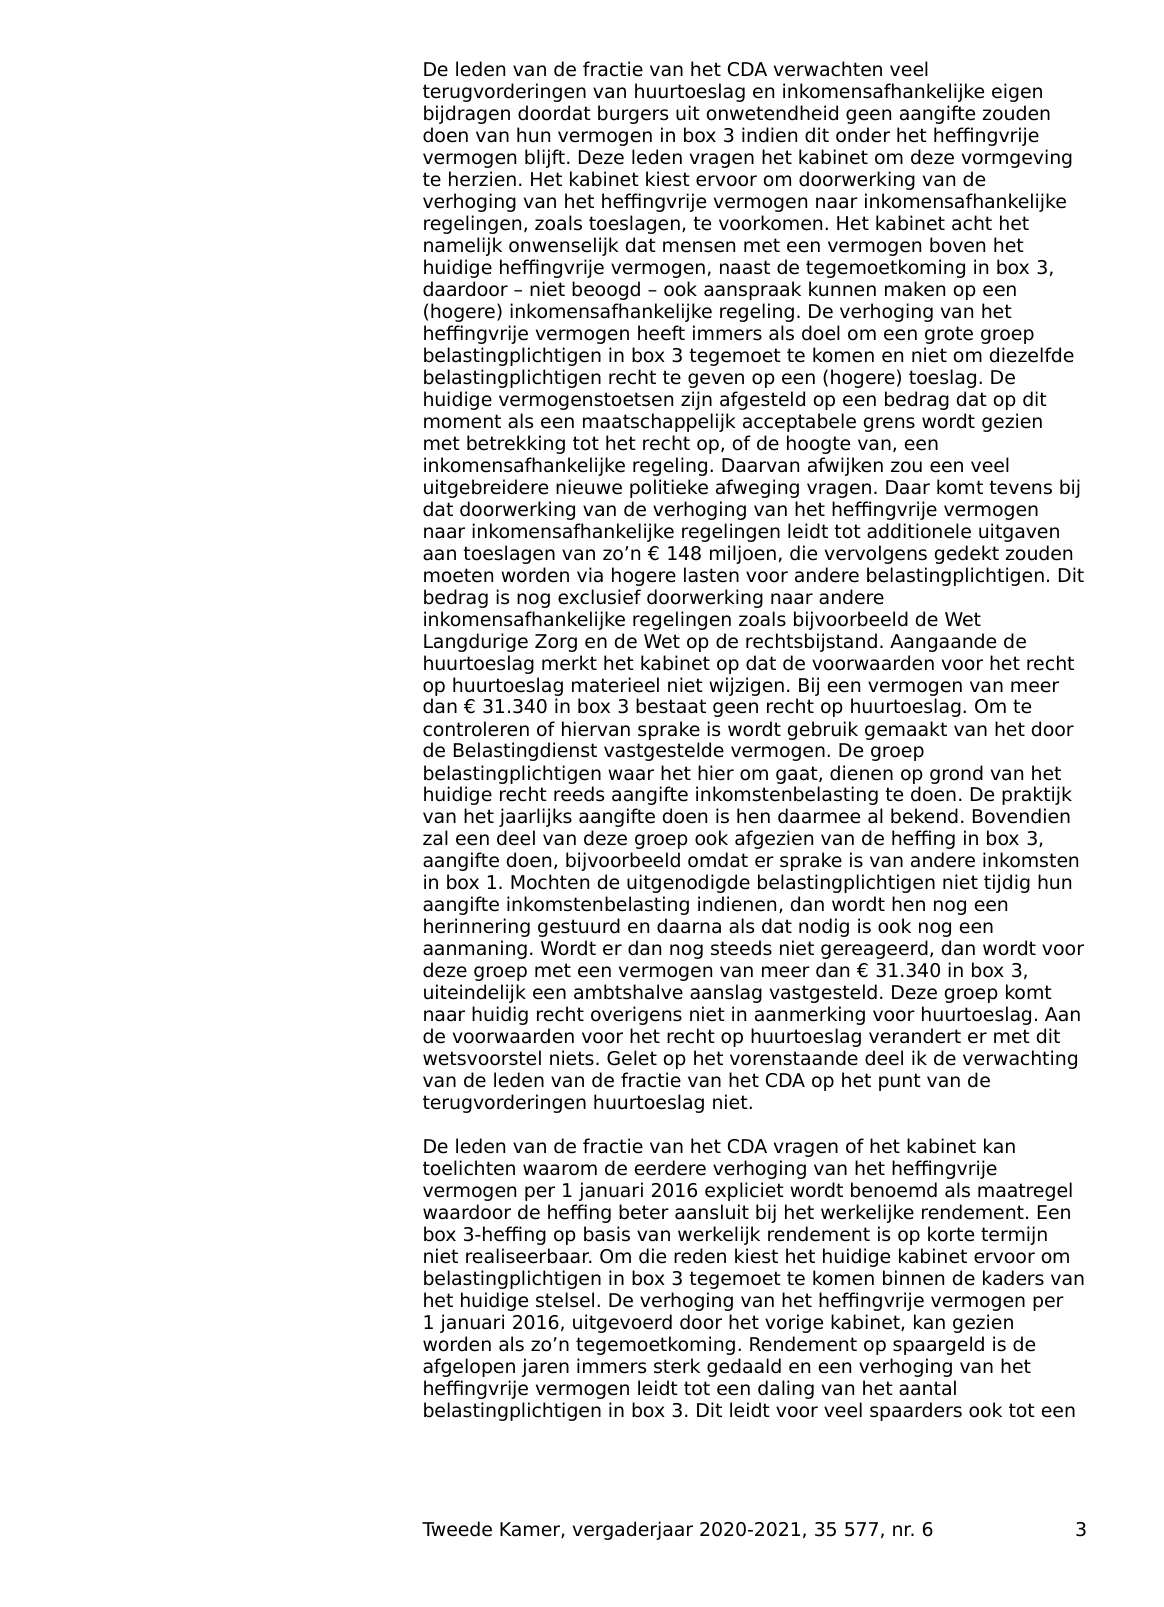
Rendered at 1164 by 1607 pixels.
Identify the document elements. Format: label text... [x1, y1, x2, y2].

text De leden van de fractie van het CDA vragen of het kabinet kan toelichten waarom de eerdere verhoging van het heffingvrije vermogen per 1 januari 2016 expliciet wordt benoemd als maatregel waardoor de heffing beter aansluit bij het werkelijke rendement. Een box 3-heffing op basis van werkelijk rendement is op korte termijn niet realiseerbaar. Om die reden kiest het huidige kabinet ervoor om belastingplichtigen in box 3 tegemoet te komen binnen de kaders van het huidige stelsel. De verhoging van het heffingvrije vermogen per 1 januari 2016, uitgevoerd door het vorige kabinet, kan gezien worden als zo’n tegemoetkoming. Rendement op spaargeld is de afgelopen jaren immers sterk gedaald en een verhoging van het heffingvrije vermogen leidt tot een daling van het aantal belastingplichtigen in box 3. Dit leidt voor veel spaarders ook tot een [422, 1136, 1087, 1422]
text De leden van de fractie van het CDA verwachten veel terugvorderingen van huurtoeslag en inkomensafhankelijke eigen bijdragen doordat burgers uit onwetendheid geen aangifte zouden doen van hun vermogen in box 3 indien dit onder het heffingvrije vermogen blijft. Deze leden vragen het kabinet om deze vormgeving te herzien. Het kabinet kiest ervoor om doorwerking van de verhoging van het heffingvrije vermogen naar inkomensafhankelijke regelingen, zoals toeslagen, te voorkomen. Het kabinet acht het namelijk onwenselijk dat mensen met een vermogen boven het huidige heffingvrije vermogen, naast de tegemoetkoming in box 3, daardoor – niet beoogd – ook aanspraak kunnen maken op een (hogere) inkomensafhankelijke regeling. De verhoging van het heffingvrije vermogen heeft immers als doel om een grote groep belastingplichtigen in box 3 tegemoet te komen en niet om diezelfde belastingplichtigen recht te geven op een (hogere) toeslag. De huidige vermogenstoetsen zijn afgesteld op een bedrag dat op dit moment als een maatschappelijk acceptabele grens wordt gezien met betrekking tot het recht op, of de hoogte van, een inkomensafhankelijke regeling. Daarvan afwijken zou een veel uitgebreidere nieuwe politieke afweging vragen. Daar komt tevens bij dat doorwerking van de verhoging van het heffingvrije vermogen naar inkomensafhankelijke regelingen leidt tot additionele uitgaven aan toeslagen van zo’n € 148 miljoen, die vervolgens gedekt zouden moeten worden via hogere lasten voor andere belastingplichtigen. Dit bedrag is nog exclusief doorwerking naar andere inkomensafhankelijke regelingen zoals bijvoorbeeld de Wet Langdurige Zorg en de Wet op de rechtsbijstand. Aangaande de huurtoeslag merkt het kabinet op dat de voorwaarden voor het recht op huurtoeslag materieel niet wijzigen. Bij een vermogen van meer dan € 31.340 in box 3 bestaat geen recht op huurtoeslag. Om te controleren of hiervan sprake is wordt gebruik gemaakt van het door de Belastingdienst vastgestelde vermogen. De groep belastingplichtigen waar het hier om gaat, dienen op grond van het huidige recht reeds aangifte inkomstenbelasting te doen. De praktijk van het jaarlijks aangifte doen is hen daarmee al bekend. Bovendien zal een deel van deze groep ook afgezien van de heffing in box 3, aangifte doen, bijvoorbeeld omdat er sprake is van andere inkomsten in box 1. Mochten de uitgenodigde belastingplichtigen niet tijdig hun aangifte inkomstenbelasting indienen, dan wordt hen nog een herinnering gestuurd en daarna als dat nodig is ook nog een aanmaning. Wordt er dan nog steeds niet gereageerd, dan wordt voor deze groep met een vermogen van meer dan € 31.340 in box 3, uiteindelijk een ambtshalve aanslag vastgesteld. Deze groep komt naar huidig recht overigens niet in aanmerking voor huurtoeslag. Aan de voorwaarden voor het recht op huurtoeslag verandert er met dit wetsvoorstel niets. Gelet op het vorenstaande deel ik de verwachting van de leden van de fractie van het CDA op het punt van de terugvorderingen huurtoeslag niet. [422, 59, 1087, 1114]
